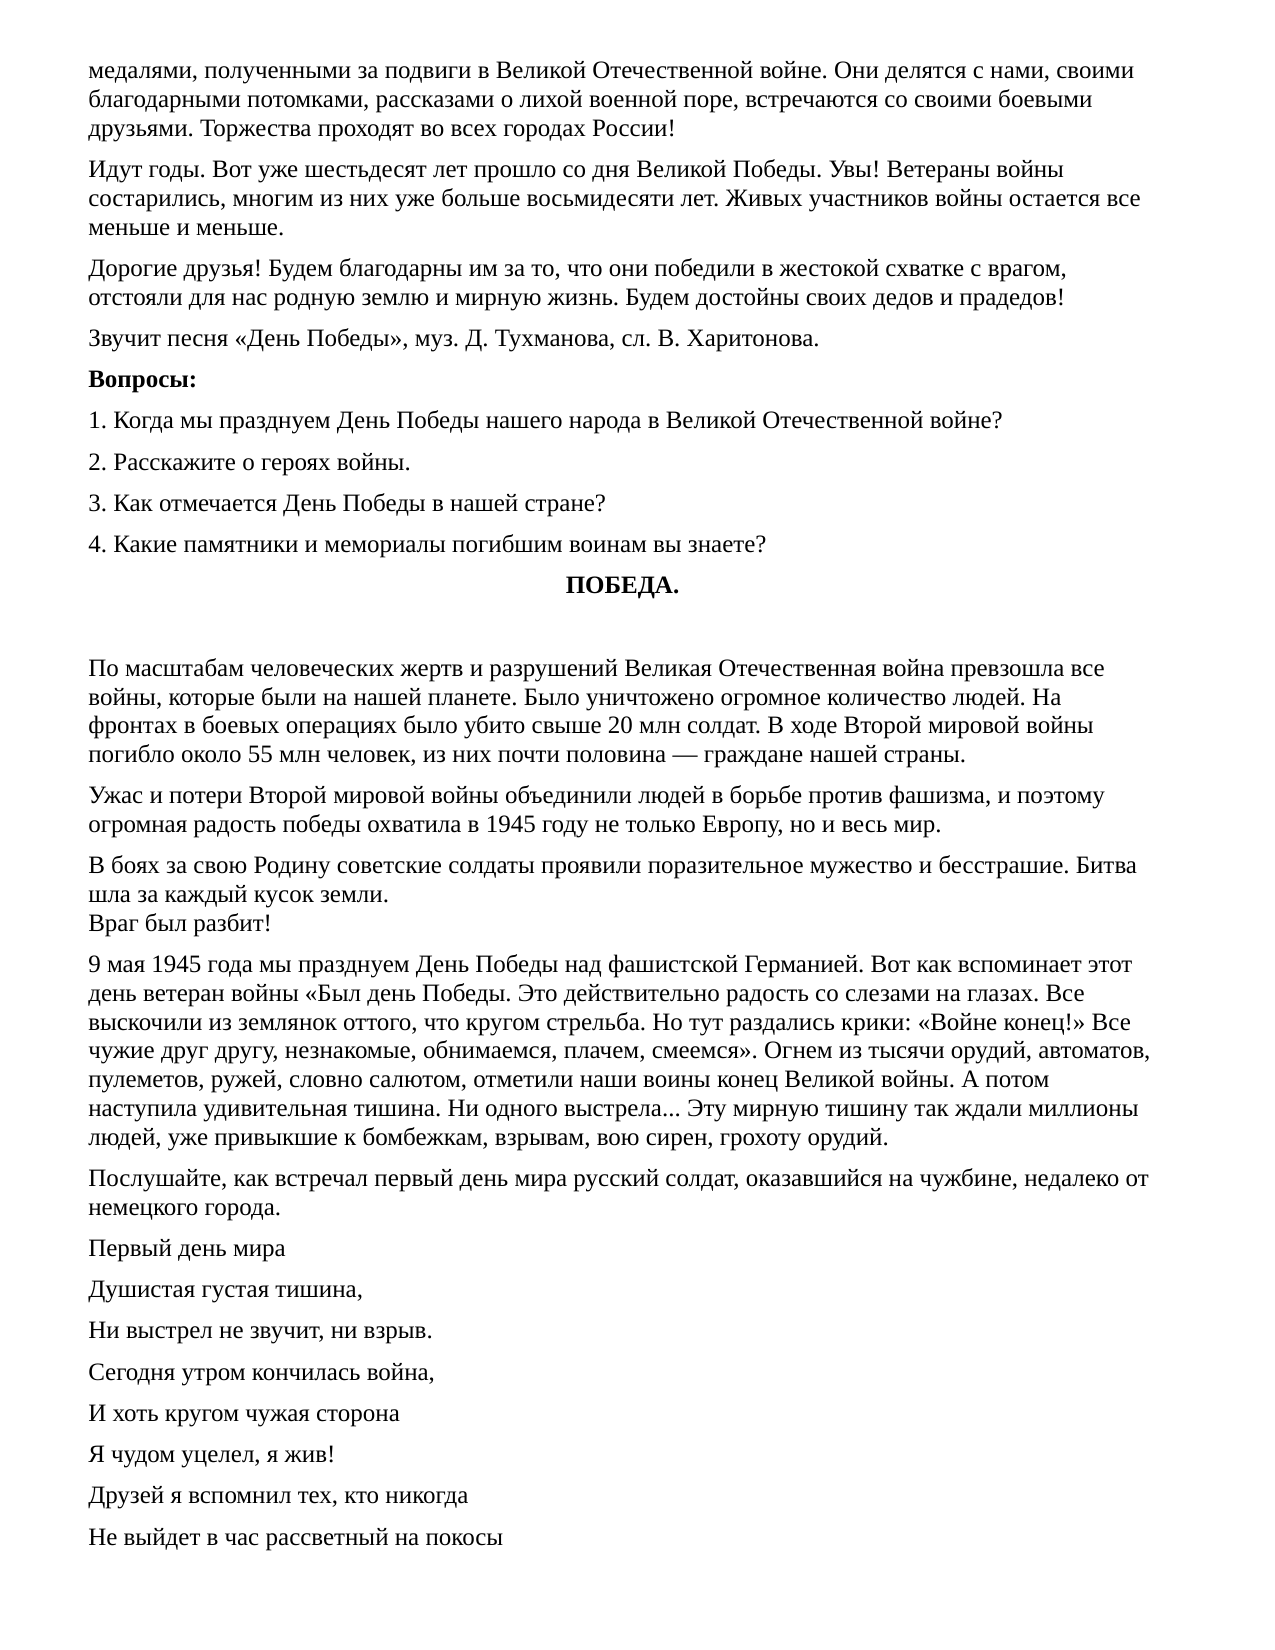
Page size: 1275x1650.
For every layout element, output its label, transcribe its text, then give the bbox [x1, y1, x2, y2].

text Я чудом уцелел, я жив! [88, 1439, 1157, 1468]
text Дорогие друзья! Будем благодарны им за то, что они победили в жестокой схватке с врагом, отстояли для нас родную землю и мирную жизнь. Будем достойны своих дедов и прадедов! [88, 253, 1157, 310]
text Сегодня утром кончилась война, [88, 1357, 1157, 1385]
text Душистая густая тишина, [88, 1274, 1157, 1303]
text Друзей я вспомнил тех, кто никогда [88, 1480, 1157, 1509]
text По масштабам человеческих жертв и разрушений Великая Отечественная война превзошла все войны, которые были на нашей планете. Было уничтожено огромное количество людей. На фронтах в боевых операциях было убито свыше 20 млн солдат. В ходе Второй мировой войны погибло около 55 млн человек, из них почти половина — граждане нашей страны. [88, 653, 1157, 768]
text ПОБЕДА. [88, 570, 1157, 599]
text Первый день мира [88, 1233, 1157, 1262]
text И хоть кругом чужая сторона [88, 1398, 1157, 1427]
text Вопросы: [88, 364, 1157, 393]
text 2. Расскажите о героях войны. [88, 447, 1157, 475]
text Идут годы. Вот уже шестьдесят лет прошло со дня Великой Победы. Увы! Ветераны войны состарились, многим из них уже больше восьмидесяти лет. Живых участников войны остается все меньше и меньше. [88, 154, 1157, 240]
text Ни выстрел не звучит, ни взрыв. [88, 1315, 1157, 1344]
text медалями, полученными за подвиги в Великой Отечественной войне. Они делятся с нами, своими благодарными потомками, рассказами о лихой военной поре, встречаются со своими боевыми друзьями. Торжества проходят во всех городах России! [88, 55, 1157, 142]
text Звучит песня «День Победы», муз. Д. Тухманова, сл. В. Харитонова. [88, 323, 1157, 352]
text 3. Как отмечается День Победы в нашей стране? [88, 488, 1157, 517]
text 9 мая 1945 года мы празднуем День Победы над фашистской Германией. Вот как вспоминает этот день ветеран войны «Был день Победы. Это действительно радость со слезами на глазах. Все выскочили из землянок оттого, что кругом стрельба. Но тут раздались крики: «Войне конец!» Все чужие друг другу, незнакомые, обнимаемся, плачем, смеемся». Огнем из тысячи орудий, автоматов, пулеметов, ружей, словно салютом, отметили наши воины конец Великой войны. А потом наступила удивительная тишина. Ни одного выстрела... Эту мирную тишину так ждали миллионы людей, уже привыкшие к бомбежкам, взрывам, вою сирен, грохоту орудий. [88, 949, 1157, 1150]
text Ужас и потери Второй мировой войны объединили людей в борьбе против фашизма, и поэтому огромная радость победы охватила в 1945 году не только Европу, но и весь мир. [88, 780, 1157, 838]
text Послушайте, как встречал первый день мира русский солдат, оказавшийся на чужбине, недалеко от немецкого города. [88, 1163, 1157, 1220]
text 4. Какие памятники и мемориалы погибшим воинам вы знаете? [88, 529, 1157, 558]
text В боях за свою Родину советские солдаты проявили поразительное мужество и бесстрашие. Битва шла за каждый кусок земли. Враг был разбит! [88, 850, 1157, 937]
text Не выйдет в час рассветный на покосы [88, 1522, 1157, 1550]
text 1. Когда мы празднуем День Победы нашего народа в Великой Отечественной войне? [88, 405, 1157, 434]
